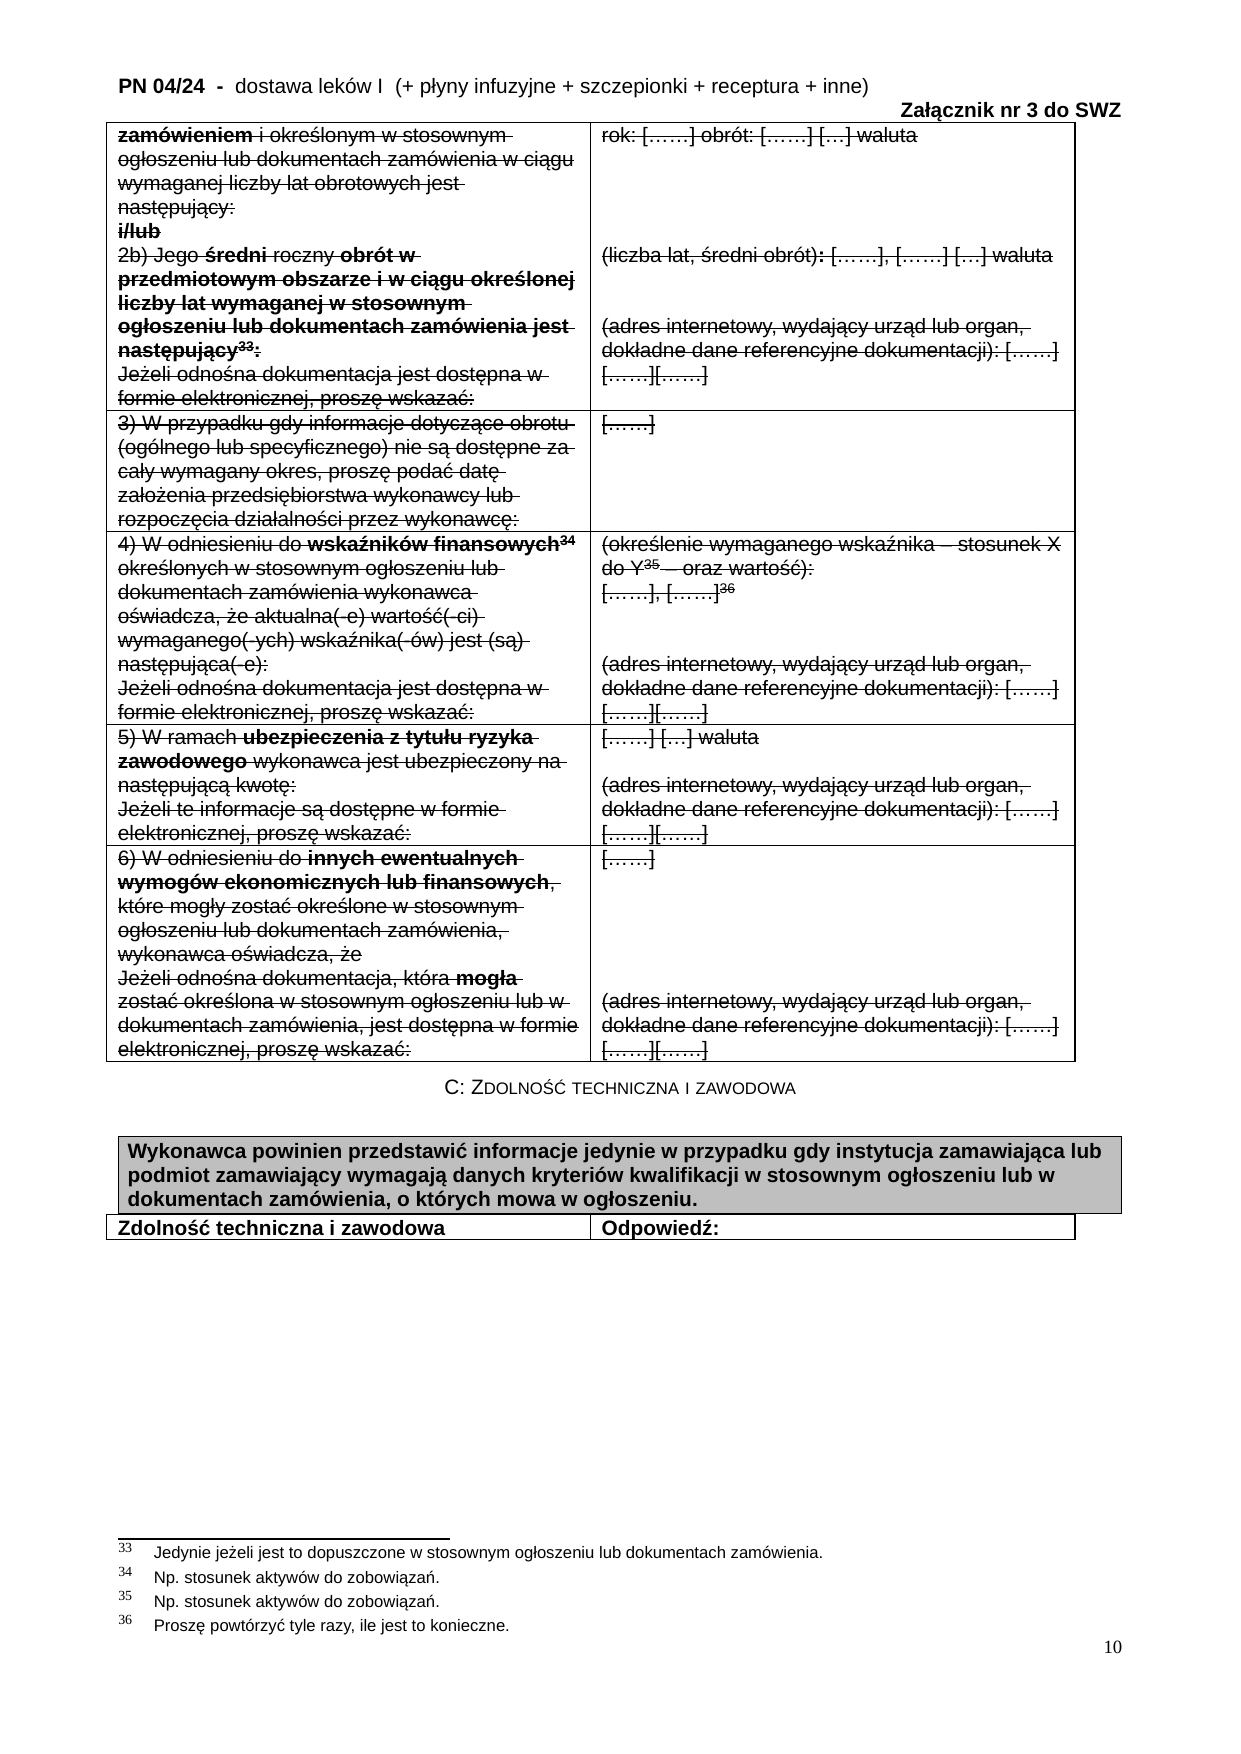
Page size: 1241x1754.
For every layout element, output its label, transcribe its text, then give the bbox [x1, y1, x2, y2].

table_header Zdolność techniczna i zawodowa [107, 1215, 590, 1239]
table_cell [……] […] waluta (adres internetowy, wydający urząd lub organ, dokładne dane referencyjne dokumentacji): [……][……][……] [591, 725, 1074, 844]
text Wykonawca powinien przedstawić informacje jedynie w przypadku gdy instytucja zamawiająca lub podmiot zamawiający wymagają danych kryteriów kwalifikacji w stosownym ogłoszeniu lub w dokumentach zamówienia, o których mowa w ogłoszeniu. [119, 1137, 1121, 1213]
table_cell [……] [591, 411, 1074, 531]
title C: Zdolność techniczna i zawodowa [118, 1075, 1122, 1099]
table_cell [……] (adres internetowy, wydający urząd lub organ, dokładne dane referencyjne dokumentacji): [……][……][……] [591, 846, 1074, 1061]
table_cell (określenie wymaganego wskaźnika – stosunek X do Y – oraz wartość): [……], [……] (adres internetowy, wydający urząd lub organ, dokładne dane referencyjne dokumentacji): [……][……][……] [591, 532, 1074, 724]
table_cell 5) W ramach ubezpieczenia z tytułu ryzyka zawodowego wykonawca jest ubezpieczony na następującą kwotę: Jeżeli te informacje są dostępne w formie elektronicznej, proszę wskazać: [107, 725, 590, 844]
table_cell 6) W odniesieniu do innych ewentualnych wymogów ekonomicznych lub finansowych, które mogły zostać określone w stosownym ogłoszeniu lub dokumentach zamówienia, wykonawca oświadcza, że Jeżeli odnośna dokumentacja, która mogła zostać określona w stosownym ogłoszeniu lub w dokumentach zamówienia, jest dostępna w formie elektronicznej, proszę wskazać: [107, 846, 590, 1061]
table_cell rok: [……] obrót: [……] […] waluta (liczba lat, średni obrót): [……], [……] […] waluta (adres internetowy, wydający urząd lub organ, dokładne dane referencyjne dokumentacji): [……][……][……] [591, 123, 1074, 410]
table_cell 4) W odniesieniu do wskaźników finansowych określonych w stosownym ogłoszeniu lub dokumentach zamówienia wykonawca oświadcza, że aktualna(-e) wartość(-ci) wymaganego(-ych) wskaźnika(-ów) jest (są) następująca(-e): Jeżeli odnośna dokumentacja jest dostępna w formie elektronicznej, proszę wskazać: [107, 532, 590, 724]
table_header Odpowiedź: [591, 1215, 1074, 1239]
table_cell 3) W przypadku gdy informacje dotyczące obrotu (ogólnego lub specyficznego) nie są dostępne za cały wymagany okres, proszę podać datę założenia przedsiębiorstwa wykonawcy lub rozpoczęcia działalności przez wykonawcę: [107, 411, 590, 531]
table_cell zamówieniem i określonym w stosownym ogłoszeniu lub dokumentach zamówienia w ciągu wymaganej liczby lat obrotowych jest następujący: i/lub 2b) Jego średni roczny obrót w przedmiotowym obszarze i w ciągu określonej liczby lat wymaganej w stosownym ogłoszeniu lub dokumentach zamówienia jest następujący: Jeżeli odnośna dokumentacja jest dostępna w formie elektronicznej, proszę wskazać: [107, 123, 590, 410]
